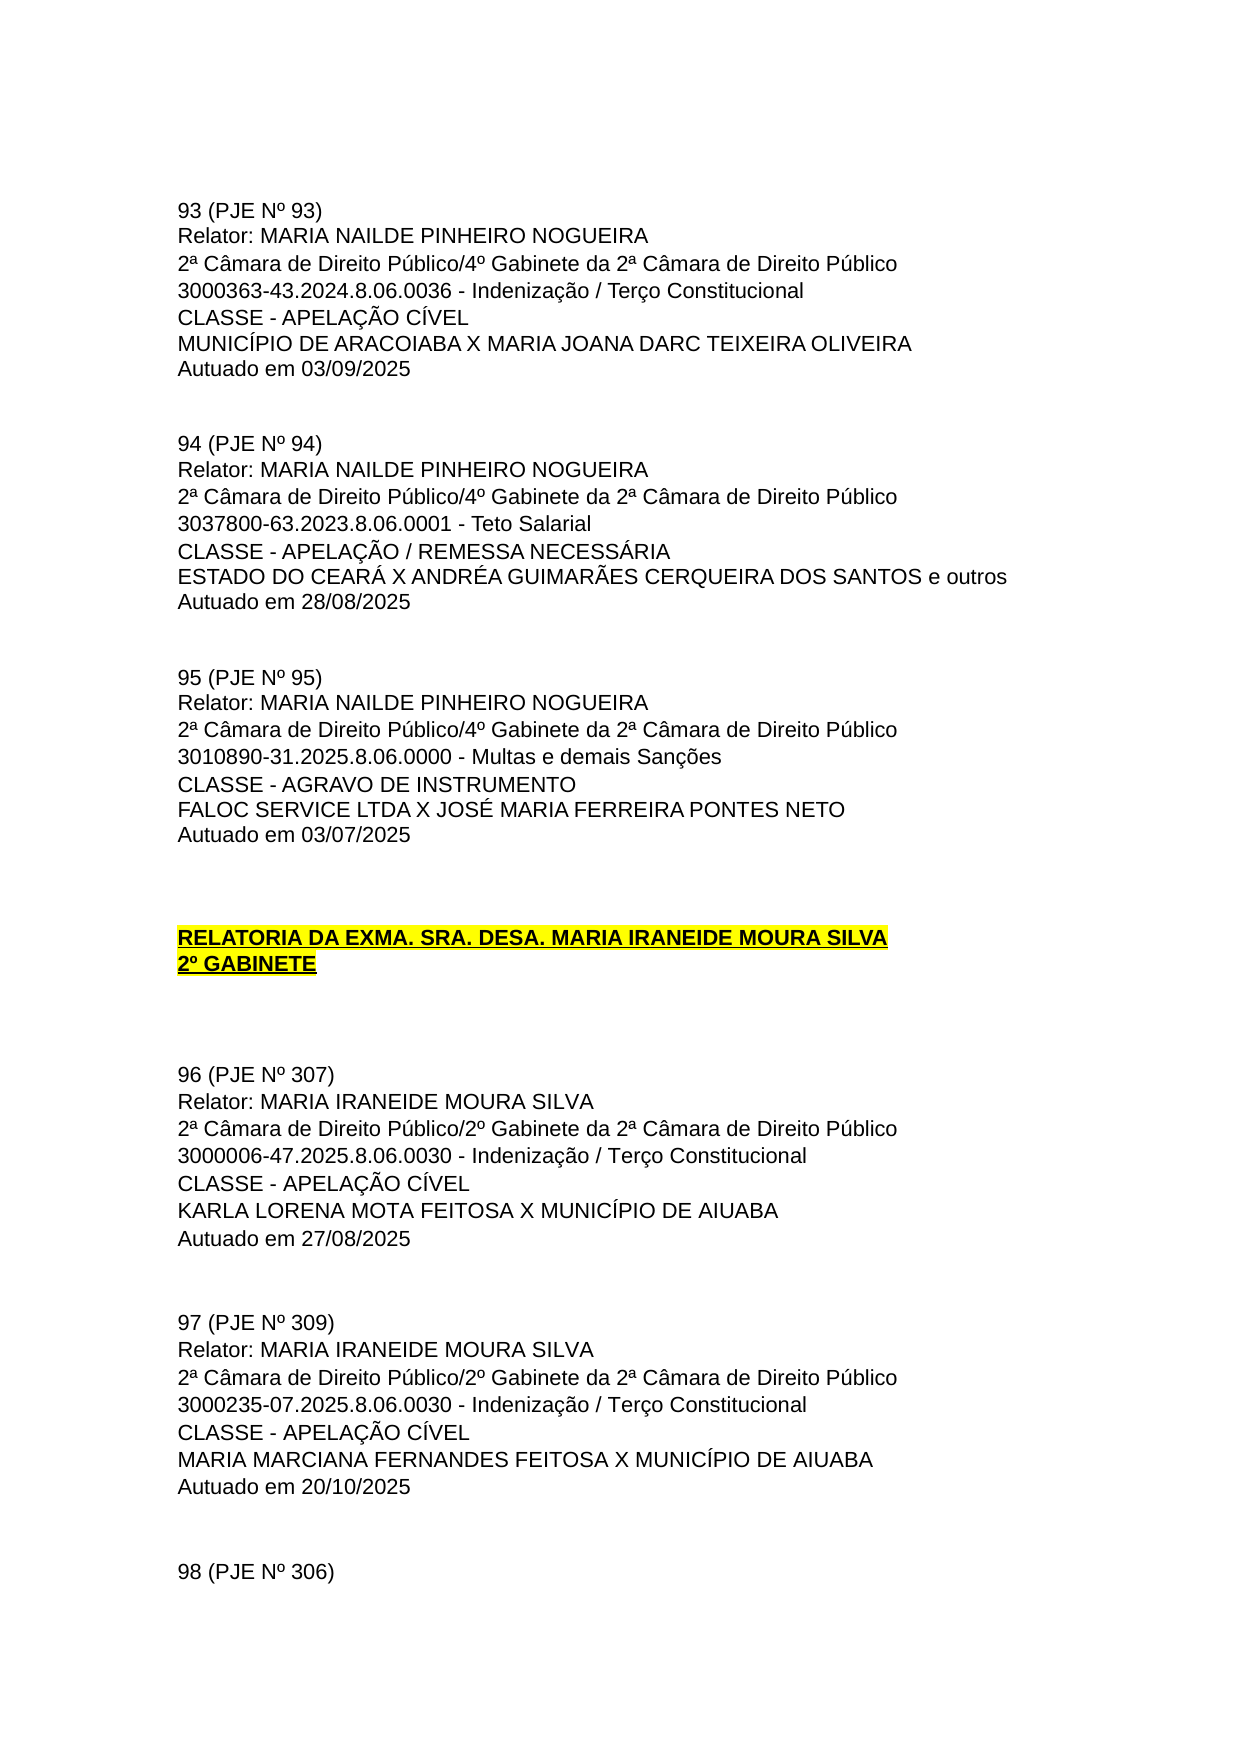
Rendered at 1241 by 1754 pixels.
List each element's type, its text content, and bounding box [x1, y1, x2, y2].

text 2ª Câmara de Direito Público/2º Gabinete da 2ª Câmara de Direito Público [177, 1116, 1063, 1141]
text 94 (PJE Nº 94) [177, 431, 1063, 457]
text Autuado em 03/07/2025 [177, 822, 1063, 848]
text 93 (PJE Nº 93) [177, 198, 1063, 223]
text CLASSE - AGRAVO DE INSTRUMENTO FALOC SERVICE LTDA X JOSÉ MARIA FERREIRA PONTES NETO [177, 772, 1063, 822]
text 97 (PJE Nº 309) [177, 1310, 1063, 1335]
text 95 (PJE Nº 95) [177, 665, 1063, 690]
text 2ª Câmara de Direito Público/4º Gabinete da 2ª Câmara de Direito Público [177, 484, 1063, 509]
text Autuado em 03/09/2025 [177, 356, 1063, 381]
subtitle 3037800-63.2023.8.06.0001 - Teto Salarial [177, 511, 1063, 536]
text Relator: MARIA IRANEIDE MOURA SILVA [177, 1089, 1063, 1114]
text Relator: MARIA NAILDE PINHEIRO NOGUEIRA [177, 223, 1063, 248]
text Autuado em 27/08/2025 [177, 1226, 1063, 1251]
text 2ª Câmara de Direito Público/2º Gabinete da 2ª Câmara de Direito Público [177, 1364, 1063, 1390]
subtitle 3000006-47.2025.8.06.0030 - Indenização / Terço Constitucional [177, 1143, 1063, 1169]
text 2º GABINETE [177, 950, 1063, 976]
text Autuado em 28/08/2025 [177, 589, 1063, 614]
text CLASSE - APELAÇÃO / REMESSA NECESSÁRIA ESTADO DO CEARÁ X ANDRÉA GUIMARÃES CERQUEIRA DOS SANTOS e outros [177, 539, 1063, 589]
text 2ª Câmara de Direito Público/4º Gabinete da 2ª Câmara de Direito Público [177, 717, 1063, 742]
text Relator: MARIA NAILDE PINHEIRO NOGUEIRA [177, 457, 1063, 482]
text CLASSE - APELAÇÃO CÍVEL MUNICÍPIO DE ARACOIABA X MARIA JOANA DARC TEIXEIRA OLIVEIRA [177, 305, 1063, 356]
text 96 (PJE Nº 307) [177, 1062, 1063, 1087]
subtitle 3010890-31.2025.8.06.0000 - Multas e demais Sanções [177, 744, 1063, 769]
text RELATORIA DA EXMA. SRA. DESA. MARIA IRANEIDE MOURA SILVA [177, 925, 1063, 950]
text Relator: MARIA NAILDE PINHEIRO NOGUEIRA [177, 690, 1063, 715]
subtitle 3000363-43.2024.8.06.0036 - Indenização / Terço Constitucional [177, 278, 1063, 303]
text CLASSE - APELAÇÃO CÍVEL KARLA LORENA MOTA FEITOSA X MUNICÍPIO DE AIUABA [177, 1171, 1063, 1223]
text Autuado em 20/10/2025 [177, 1474, 1063, 1499]
text CLASSE - APELAÇÃO CÍVEL MARIA MARCIANA FERNANDES FEITOSA X MUNICÍPIO DE AIUABA [177, 1419, 1063, 1472]
text Relator: MARIA IRANEIDE MOURA SILVA [177, 1337, 1063, 1363]
text 2ª Câmara de Direito Público/4º Gabinete da 2ª Câmara de Direito Público [177, 250, 1063, 276]
text 98 (PJE Nº 306) [177, 1558, 1063, 1584]
subtitle 3000235-07.2025.8.06.0030 - Indenização / Terço Constitucional [177, 1392, 1063, 1417]
